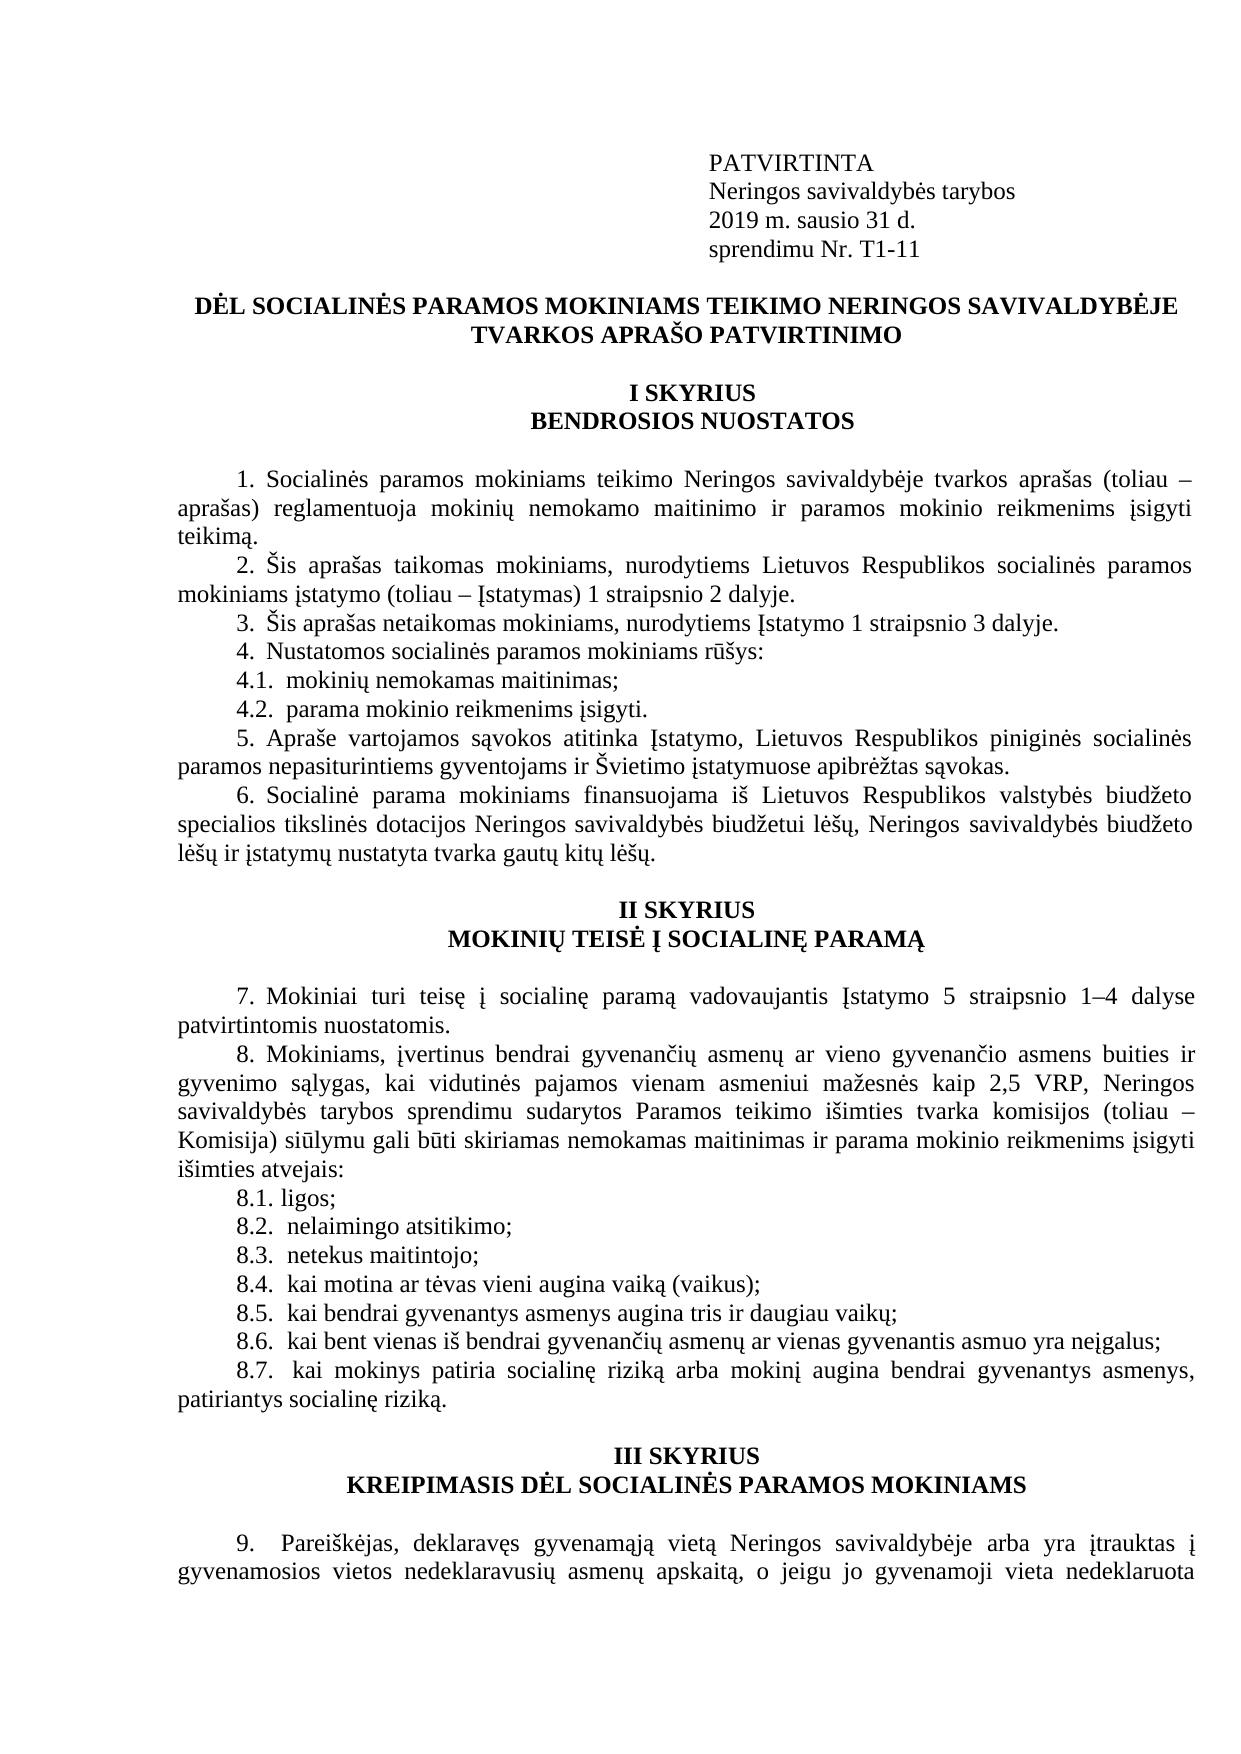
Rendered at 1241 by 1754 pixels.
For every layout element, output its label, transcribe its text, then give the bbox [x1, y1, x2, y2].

text 7. Mokiniai turi teisę į socialinę paramą vadovaujantis Įstatymo 5 straipsnio 1–4 dalyse patvirtintomis nuostatomis. [177, 981, 1196, 1039]
text MOKINIŲ TEISĖ Į SOCIALINĘ PARAMĄ [177, 924, 1196, 953]
text PATVIRTINTA [709, 148, 1196, 176]
text sprendimu Nr. T1-11 [709, 234, 1196, 263]
text 2. Šis aprašas taikomas mokiniams, nurodytiems Lietuvos Respublikos socialinės paramos mokiniams įstatymo (toliau – Įstatymas) 1 straipsnio 2 dalyje. [177, 550, 1193, 608]
text 8. Mokiniams, įvertinus bendrai gyvenančių asmenų ar vieno gyvenančio asmens buities ir gyvenimo sąlygas, kai vidutinės pajamos vienam asmeniui mažesnės kaip 2,5 VRP, Neringos savivaldybės tarybos sprendimu sudarytos Paramos teikimo išimties tvarka komisijos (toliau – Komisija) siūlymu gali būti skiriamas nemokamas maitinimas ir parama mokinio reikmenims įsigyti išimties atvejais: [177, 1039, 1196, 1183]
text III SKYRIUS [177, 1441, 1196, 1470]
text BENDROSIOS NUOSTATOS [192, 406, 1193, 435]
text 9. Pareiškėjas, deklaravęs gyvenamąją vietą Neringos savivaldybėje arba yra įtrauktas į gyvenamosios vietos nedeklaravusių asmenų apskaitą, o jeigu jo gyvenamoji vieta nedeklaruota [177, 1528, 1196, 1585]
text 8.5. kai bendrai gyvenantys asmenys augina tris ir daugiau vaikų; [236, 1298, 1196, 1326]
text 8.2. nelaimingo atsitikimo; [236, 1211, 1196, 1240]
text 4.1. mokinių nemokamas maitinimas; [236, 665, 1193, 694]
text 8.3. netekus maitintojo; [236, 1240, 1196, 1269]
text Neringos savivaldybės tarybos [709, 176, 1196, 205]
text DĖL SOCIALINĖS PARAMOS MOKINIAMS TEIKIMO NERINGOS SAVIVALDYBĖJE TVARKOS APRAŠO PATVIRTINIMO [177, 291, 1196, 349]
text 8.1. ligos; [236, 1183, 1196, 1211]
text 8.6. kai bent vienas iš bendrai gyvenančių asmenų ar vienas gyvenantis asmuo yra neįgalus; [236, 1326, 1196, 1355]
text II SKYRIUS [177, 895, 1196, 924]
text 5. Apraše vartojamos sąvokos atitinka Įstatymo, Lietuvos Respublikos piniginės socialinės paramos nepasiturintiems gyventojams ir Švietimo įstatymuose apibrėžtas sąvokas. [177, 723, 1193, 780]
text KREIPIMASIS DĖL SOCIALINĖS PARAMOS MOKINIAMS [177, 1470, 1196, 1499]
text 4. Nustatomos socialinės paramos mokiniams rūšys: [177, 636, 1193, 665]
text 2019 m. sausio 31 d. [709, 205, 1196, 234]
text 8.4. kai motina ar tėvas vieni augina vaiką (vaikus); [236, 1269, 1196, 1298]
text 4.2. parama mokinio reikmenims įsigyti. [236, 694, 1193, 723]
text 1. Socialinės paramos mokiniams teikimo Neringos savivaldybėje tvarkos aprašas (toliau – aprašas) reglamentuoja mokinių nemokamo maitinimo ir paramos mokinio reikmenims įsigyti teikimą. [177, 464, 1193, 550]
text I SKYRIUS [192, 378, 1193, 406]
text 6. Socialinė parama mokiniams finansuojama iš Lietuvos Respublikos valstybės biudžeto specialios tikslinės dotacijos Neringos savivaldybės biudžetui lėšų, Neringos savivaldybės biudžeto lėšų ir įstatymų nustatyta tvarka gautų kitų lėšų. [177, 780, 1193, 866]
text 8.7. kai mokinys patiria socialinę riziką arba mokinį augina bendrai gyvenantys asmenys, patiriantys socialinę riziką. [177, 1355, 1196, 1413]
text 3. Šis aprašas netaikomas mokiniams, nurodytiems Įstatymo 1 straipsnio 3 dalyje. [177, 608, 1193, 636]
